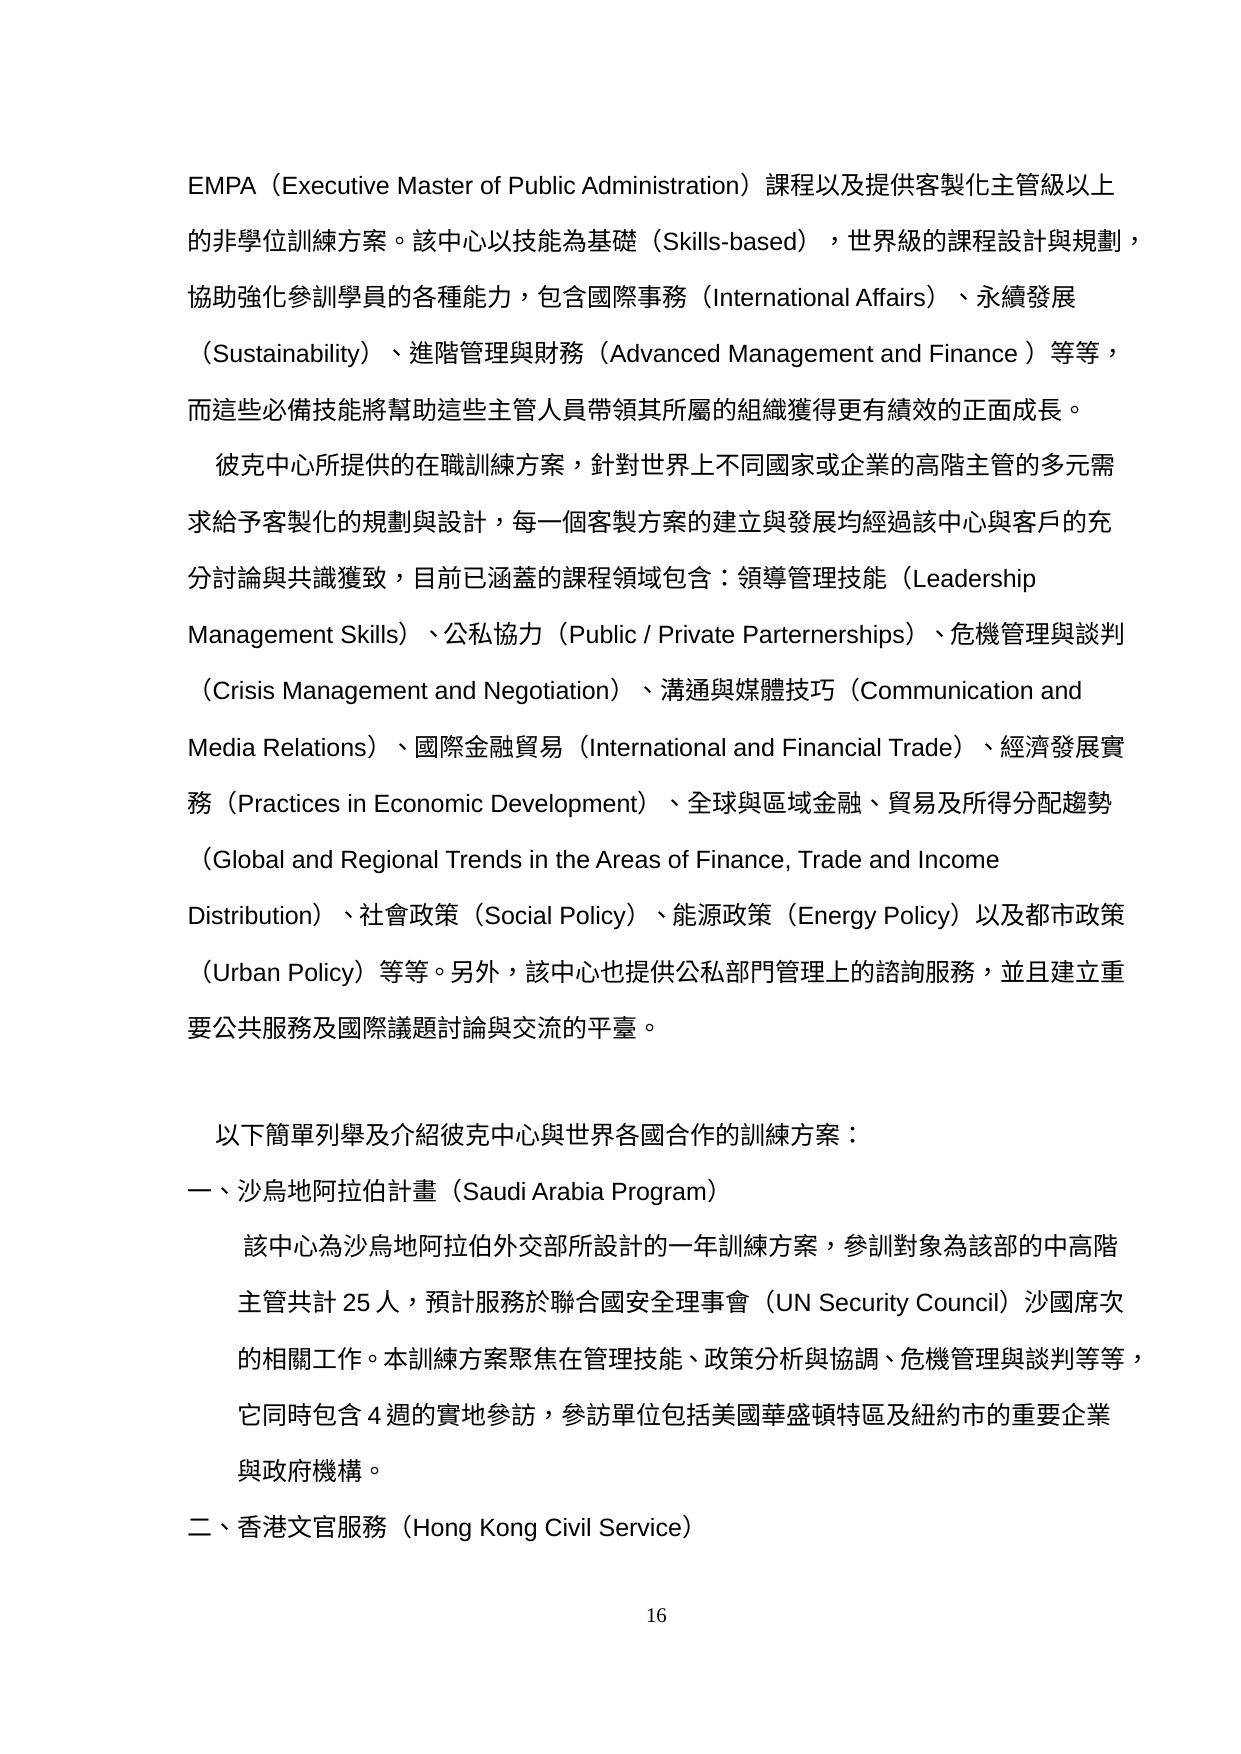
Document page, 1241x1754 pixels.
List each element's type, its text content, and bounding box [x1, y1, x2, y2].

text 二、香港文官服務（Hong Kong Civil Service） [187, 1507, 1125, 1544]
text 一、沙烏地阿拉伯計畫（Saudi Arabia Program） [187, 1170, 1125, 1208]
text 彼克中心所提供的在職訓練方案，針對世界上不同國家或企業的高階主管的多元需求給予客製化的規劃與設計，每一個客製方案的建立與發展均經過該中心與客戶的充分討論與共識獲致，目前已涵蓋的課程領域包含：領導管理技能（Leadership Management Skills）、公私協力（Public / Private Parternerships）、危機管理與談判（Crisis Management and Negotiation）、溝通與媒體技巧（Communication and Media Relations）、國際金融貿易（International and Financial Trade）、經濟發展實務（Practices in Economic Development）、全球與區域金融、貿易及所得分配趨勢（Global and Regional Trends in the Areas of Finance, Trade and Income Distribution）、社會政策（Social Policy）、能源政策（Energy Policy）以及都市政策（Urban Policy）等等。另外，該中心也提供公私部門管理上的諮詢服務，並且建立重要公共服務及國際議題討論與交流的平臺。 [187, 445, 1125, 1045]
text 該中心為沙烏地阿拉伯外交部所設計的一年訓練方案，參訓對象為該部的中高階主管共計25人，預計服務於聯合國安全理事會（UN Security Council）沙國席次的相關工作。本訓練方案聚焦在管理技能、政策分析與協調、危機管理與談判等等，它同時包含4週的實地參訪，參訪單位包括美國華盛頓特區及紐約市的重要企業與政府機構。 [187, 1226, 1125, 1488]
text 以下簡單列舉及介紹彼克中心與世界各國合作的訓練方案： [187, 1115, 1125, 1152]
text 本次哥大參訪重點為國際與公共事務學院（School of International and Public Affairs, SIPA）中的彼克中心（The Picker Center），該中心是受到SIPA前院長Harvey Picker 同時也是位傑出的企業家的大力協助奔走下於1999年成立，其成立目的是提供各領域主管（Executives）、領袖（Leaders）、政策制訂者（Policymakers）、創新者（Innovators）專業與研究所等級的教育與訓練課程，協助他們為世界做更多的貢獻。彼克中心最主要的業務為規劃與執行SIPA的EMPA（Executive Master of Public Administration）課程以及提供客製化主管級以上的非學位訓練方案。該中心以技能為基礎（Skills-based），世界級的課程設計與規劃，協助強化參訓學員的各種能力，包含國際事務（International Affairs）、永續發展（Sustainability）、進階管理與財務（Advanced Management and Finance ）等等，而這些必備技能將幫助這些主管人員帶領其所屬的組織獲得更有績效的正面成長。 [187, 164, 1125, 427]
